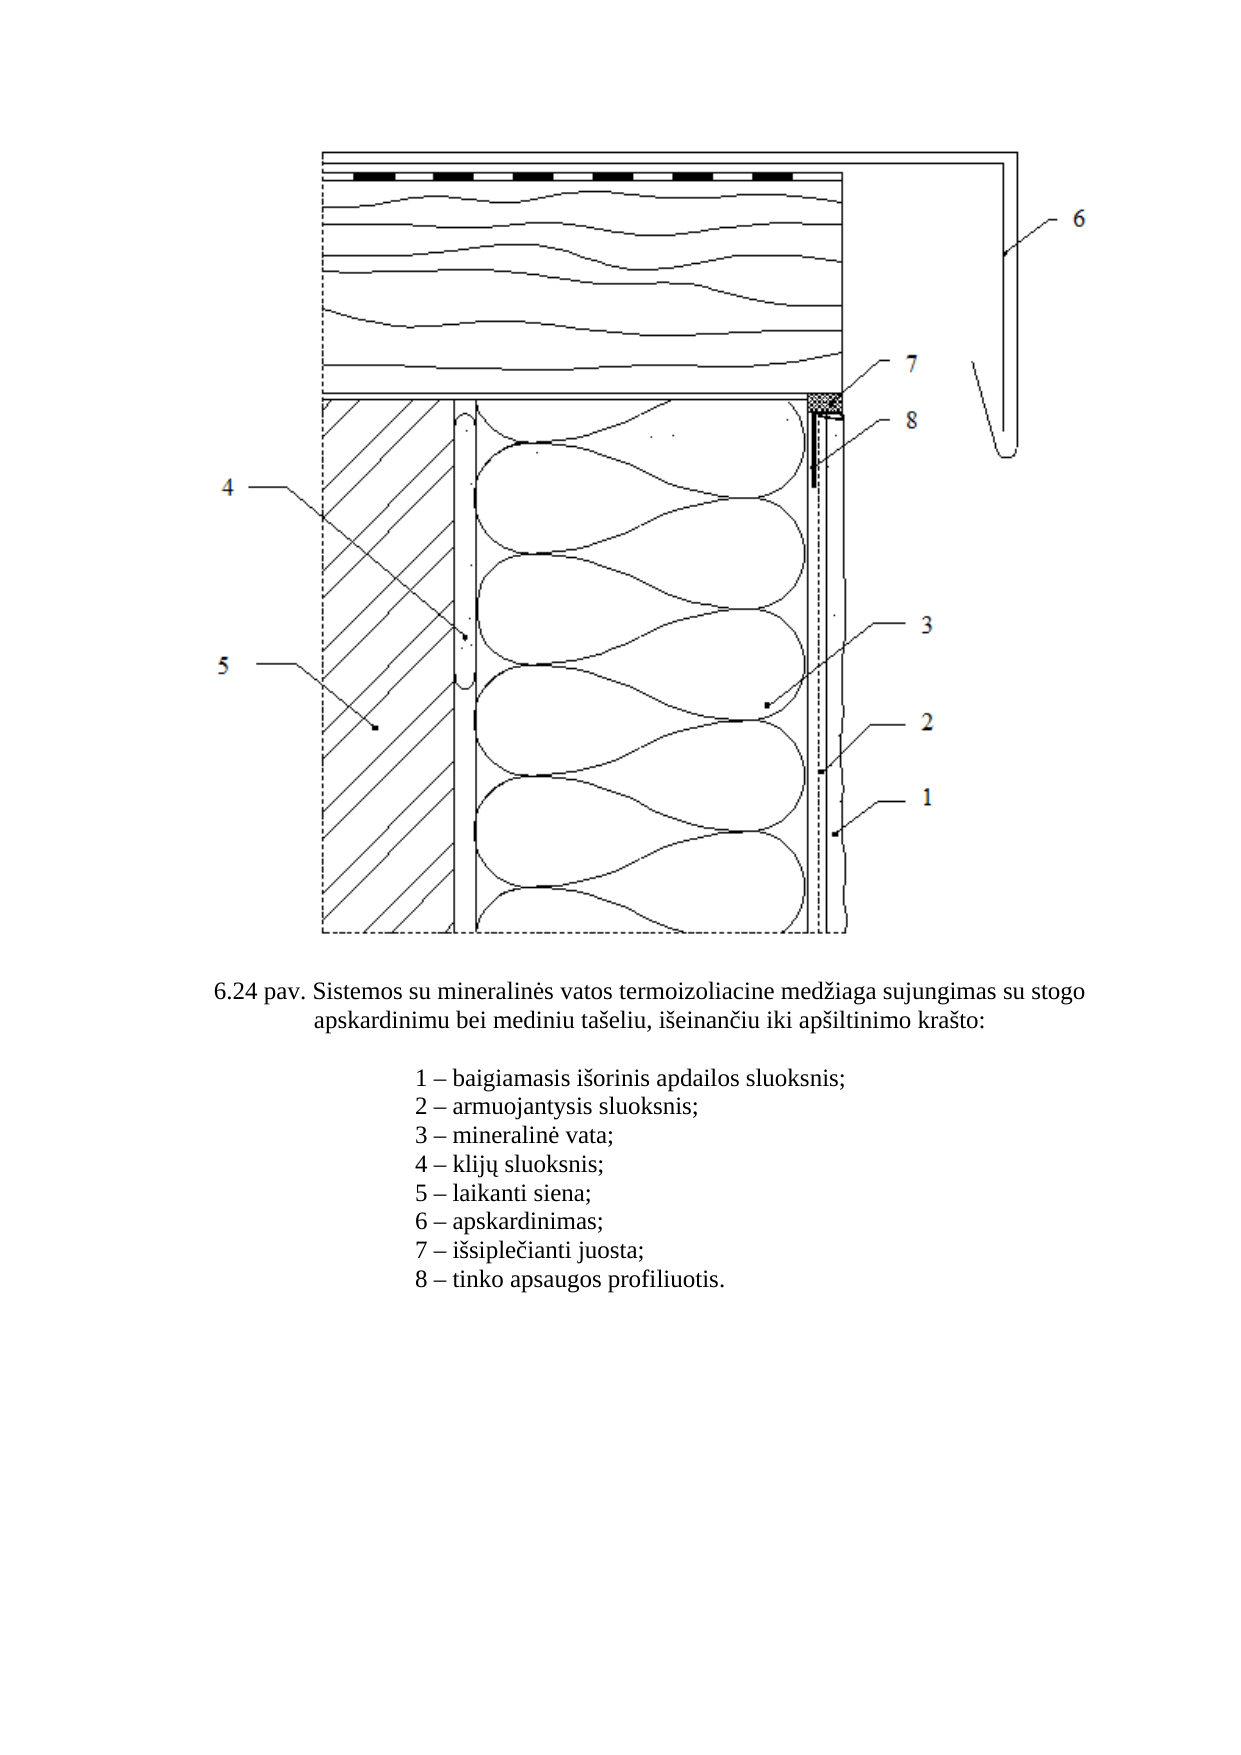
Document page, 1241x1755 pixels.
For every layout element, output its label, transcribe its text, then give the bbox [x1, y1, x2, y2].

text 6 – apskardinimas; [415, 1206, 1122, 1235]
text 1 – baigiamasis išorinis apdailos sluoksnis; [415, 1063, 1122, 1091]
text 3 – mineralinė vata; [415, 1120, 1122, 1149]
text 7 – išsiplečianti juosta; [415, 1235, 1122, 1264]
text 6.24 pav. Sistemos su mineralinės vatos termoizoliacine medžiaga sujungimas su stogo apskardinimu bei mediniu tašeliu, išeinančiu iki apšiltinimo krašto: [177, 976, 1122, 1034]
text 5 – laikanti siena; [415, 1178, 1122, 1206]
text 4 – klijų sluoksnis; [415, 1149, 1122, 1178]
text 8 – tinko apsaugos profiliuotis. [415, 1264, 1122, 1293]
text 2 – armuojantysis sluoksnis; [415, 1091, 1122, 1120]
text (pav.) [177, 118, 1122, 948]
